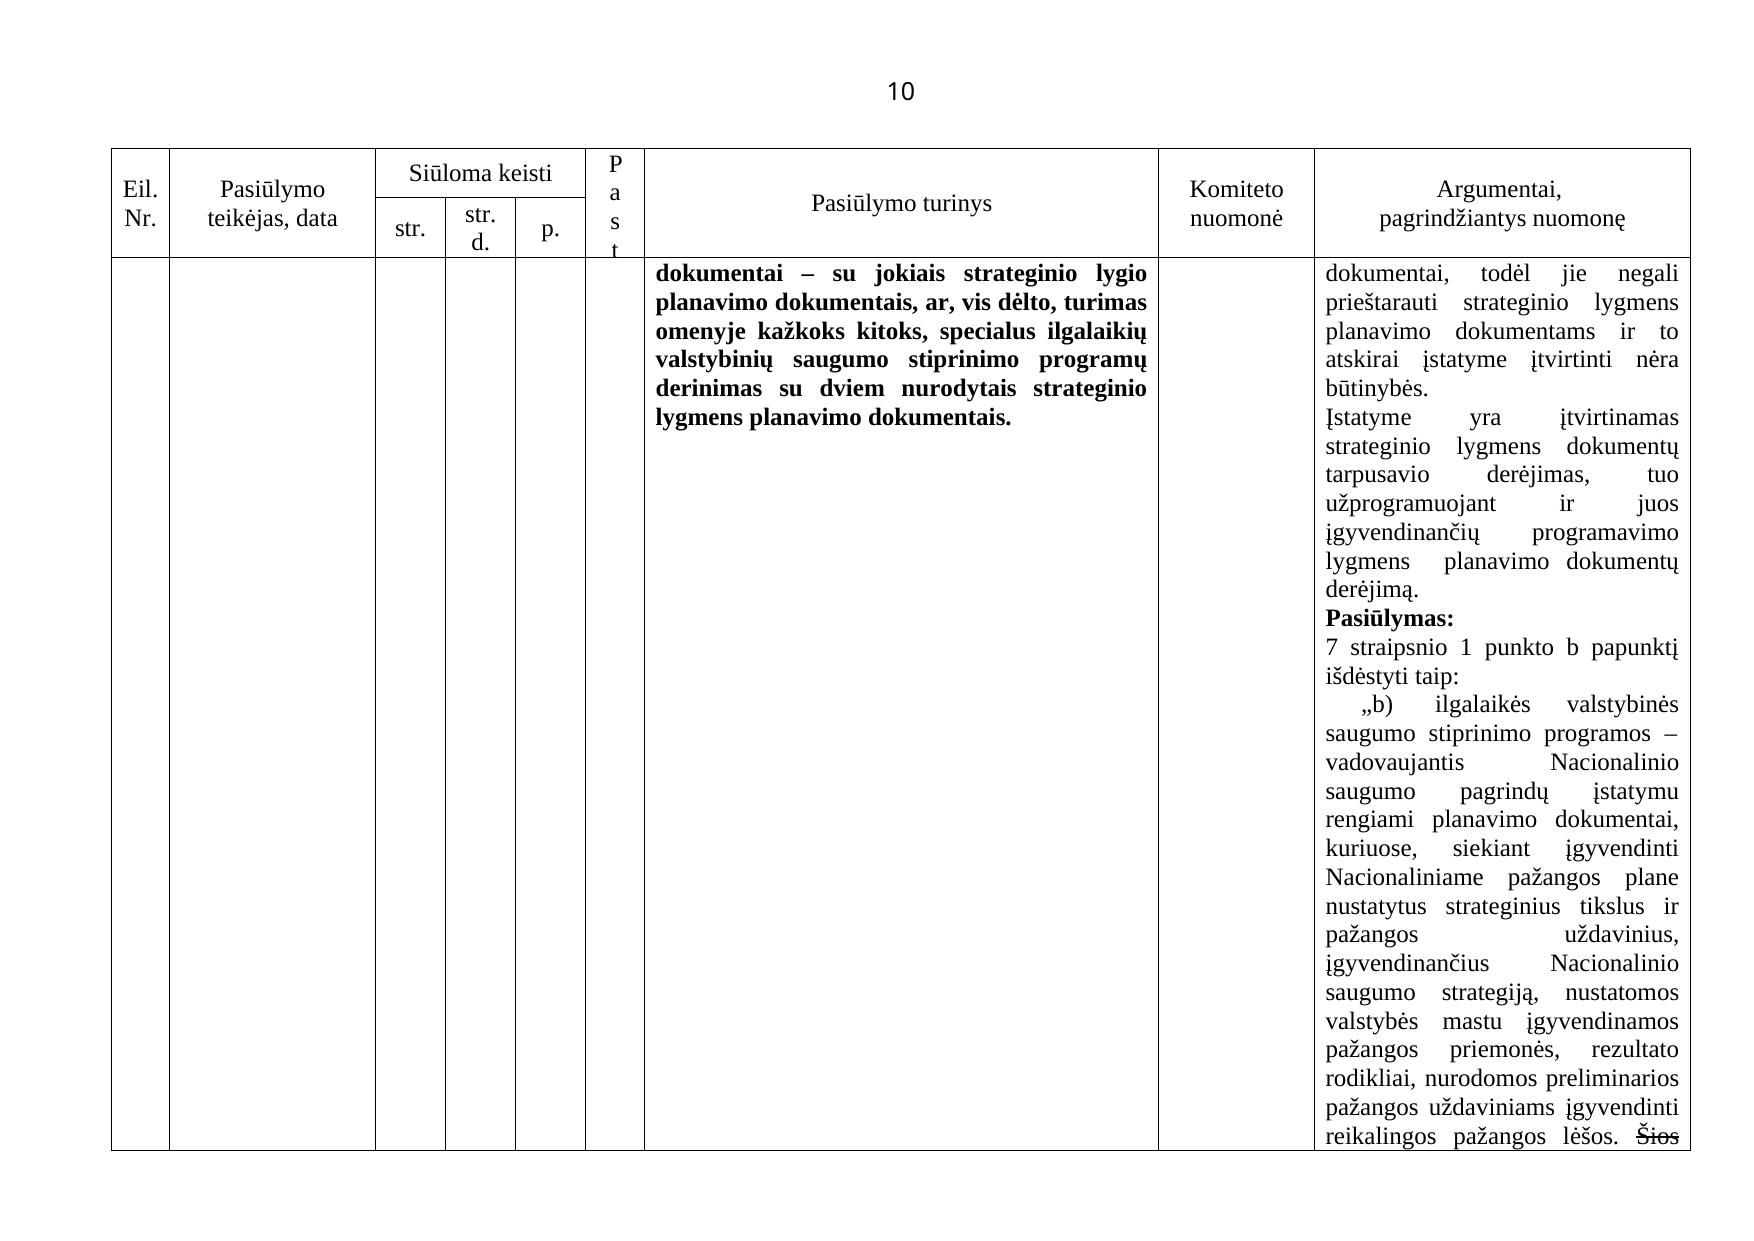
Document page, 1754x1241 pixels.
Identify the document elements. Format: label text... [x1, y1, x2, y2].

table_cell dokumentai, todėl jie negali prieštarauti strateginio lygmens planavimo dokumentams ir to atskirai įstatyme įtvirtinti nėra būtinybės. Įstatyme yra įtvirtinamas strateginio lygmens dokumentų tarpusavio derėjimas, tuo užprogramuojant ir juos įgyvendinančių programavimo lygmens planavimo dokumentų derėjimą. Pasiūlymas: 7 straipsnio 1 punkto b papunktį išdėstyti taip: „b) ilgalaikės valstybinės saugumo stiprinimo programos – vadovaujantis Nacionalinio saugumo pagrindų įstatymu rengiami planavimo dokumentai, kuriuose, siekiant įgyvendinti Nacionaliniame pažangos plane nustatytus strateginius tikslus ir pažangos uždavinius, įgyvendinančius Nacionalinio saugumo strategiją, nustatomos valstybės mastu įgyvendinamos pažangos priemonės, rezultato rodikliai, nurodomos preliminarios pažangos uždaviniams įgyvendinti reikalingos pažangos lėšos. Šios [1315, 258, 1690, 1149]
table_header Komiteto nuomonė [1159, 149, 1314, 257]
table_cell str. d. [446, 198, 515, 257]
table_header Eil. Nr. [112, 149, 169, 257]
table_header Siūloma keisti [376, 149, 585, 197]
table_cell [586, 258, 644, 1149]
table_cell [170, 258, 375, 1149]
table_cell p. [516, 198, 585, 257]
table_header Pasiūlymo turinys [645, 149, 1158, 257]
table_cell [112, 258, 169, 1149]
table_cell [516, 258, 585, 1149]
table_header Pastabos [586, 149, 644, 257]
table_cell [446, 258, 515, 1149]
table_cell str. [376, 198, 445, 257]
table_cell [1159, 258, 1314, 1149]
table_cell [376, 258, 445, 1149]
table_cell dokumentai – su jokiais strateginio lygio planavimo dokumentais, ar, vis dėlto, turimas omenyje kažkoks kitoks, specialus ilgalaikių valstybinių saugumo stiprinimo programų derinimas su dviem nurodytais strateginio lygmens planavimo dokumentais. [645, 258, 1158, 1149]
table_header Pasiūlymo teikėjas, data [170, 149, 375, 257]
table_header Argumentai, pagrindžiantys nuomonę [1315, 149, 1690, 257]
